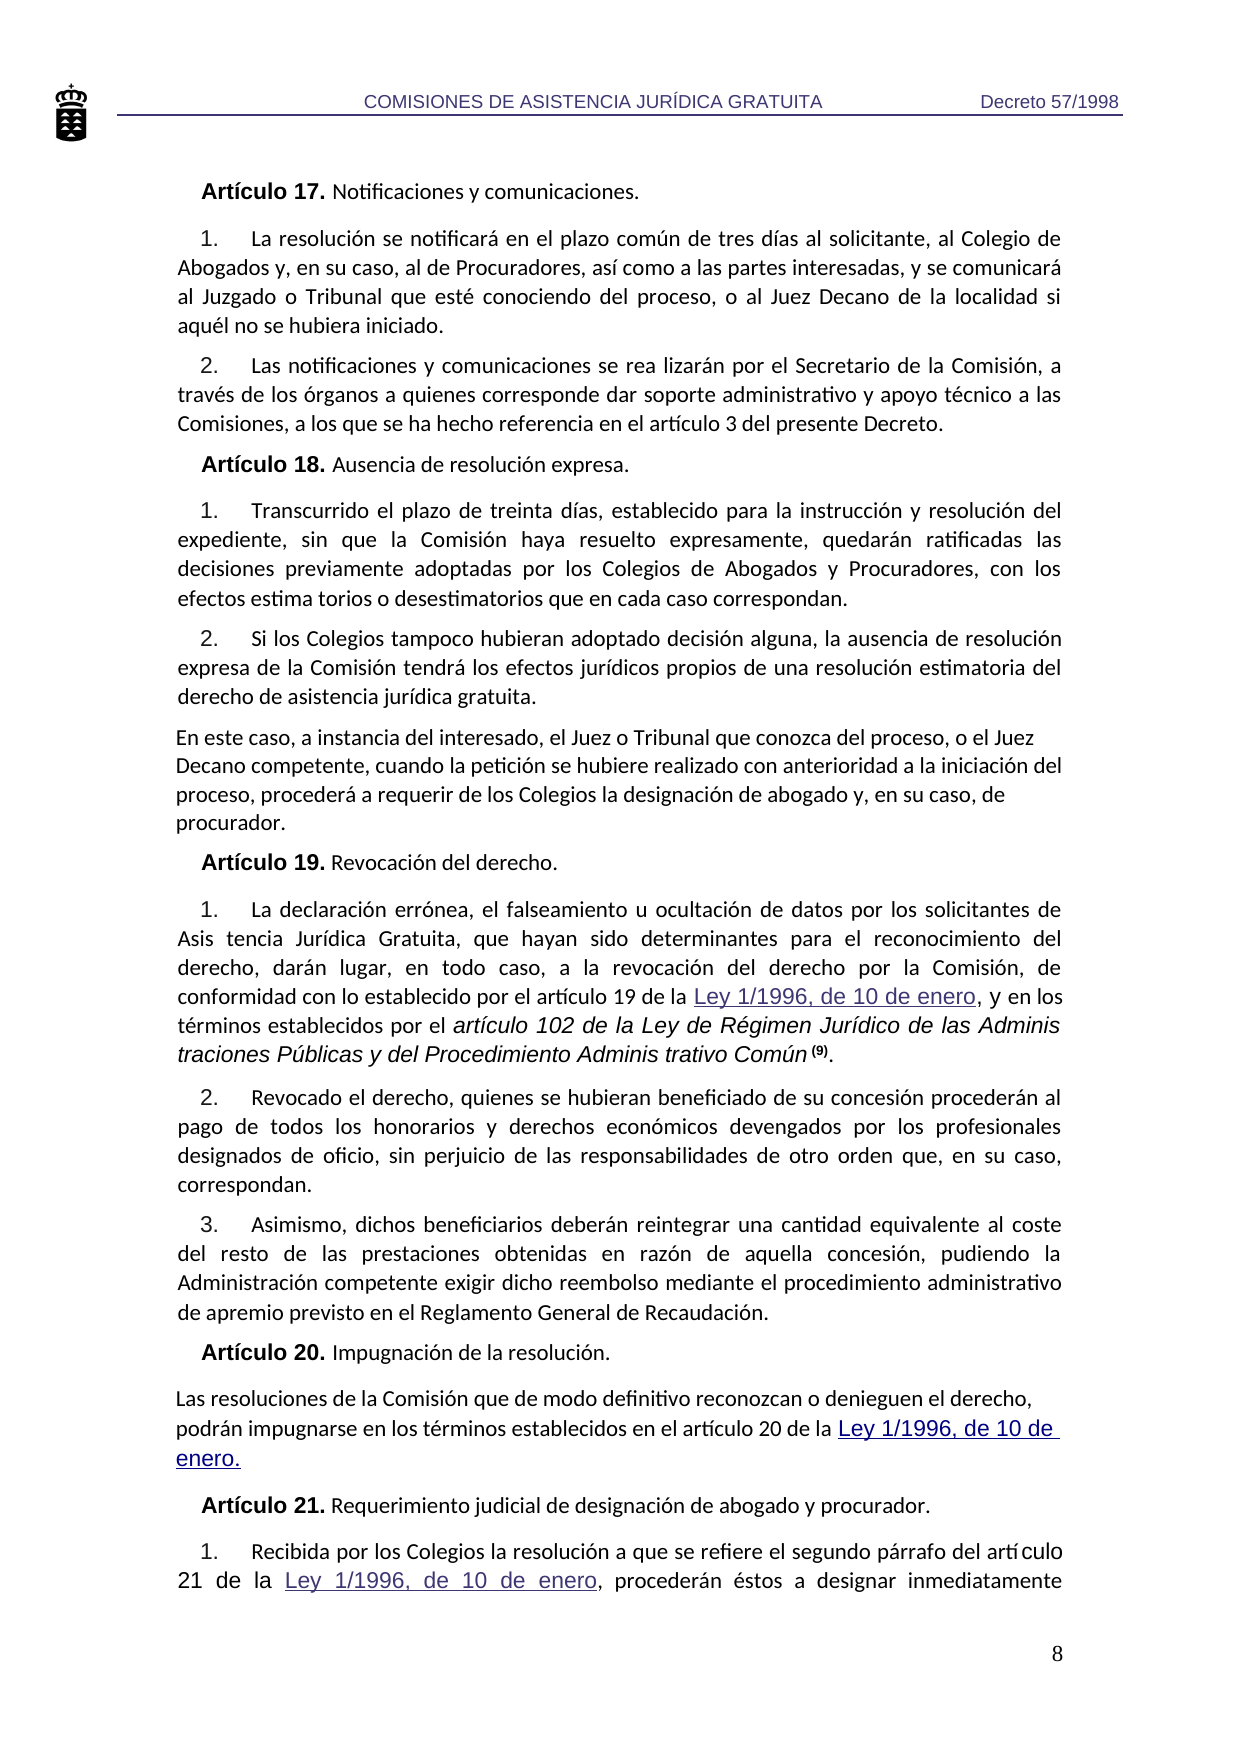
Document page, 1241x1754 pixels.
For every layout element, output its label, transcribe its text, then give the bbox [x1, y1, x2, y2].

list Transcurrido el plazo de treinta días, establecido para la instrucción y resolución del expediente, sin que la Comisión haya resuelto expresamente, quedarán ratificadas las decisiones previamente adoptadas por los Colegios de Abogados y Procuradores, con los efectos estima torios o desestimatorios que en cada caso correspondan. [177, 496, 1063, 612]
list Asimismo, dichos beneficiarios deberán reintegrar una cantidad equivalente al coste del resto de las prestaciones obtenidas en razón de aquella concesión, pudiendo la Administración competente exigir dicho reembolso mediante el procedimiento administrativo de apremio previsto en el Reglamento General de Recaudación. [177, 1210, 1063, 1326]
list Revocado el derecho, quienes se hubieran beneficiado de su concesión procederán al pago de todos los honorarios y derechos económicos devengados por los profesionales designados de oficio, sin perjuicio de las responsabilidades de otro orden que, en su caso, correspondan. [177, 1083, 1063, 1198]
list La resolución se notificará en el plazo común de tres días al solicitante, al Colegio de Abogados y, en su caso, al de Procuradores, así como a las partes interesadas, y se comunicará al Juzgado o Tribunal que esté conociendo del proceso, o al Juez Decano de la localidad si aquél no se hubiera iniciado. [177, 224, 1063, 339]
text Artículo 20. Impugnación de la resolución. [201, 1338, 1063, 1366]
text Artículo 17. Notificaciones y comunicaciones. [201, 177, 1063, 205]
text En este caso, a instancia del interesado, el Juez o Tribunal que conozca del proceso, o el Juez Decano competente, cuando la petición se hubiere realizado con anterioridad a la iniciación del proceso, procederá a requerir de los Colegios la designación de abogado y, en su caso, de procurador. [176, 723, 1064, 836]
text Artículo 21. Requerimiento judicial de designación de abogado y procurador. [201, 1491, 1063, 1519]
text Las resoluciones de la Comisión que de modo definitivo reconozcan o denieguen el derecho, podrán impugnarse en los términos establecidos en el artículo 20 de la Ley 1/1996, de 10 de enero. [176, 1384, 1063, 1472]
list La declaración errónea, el falseamiento u ocultación de datos por los solicitantes de Asis tencia Jurídica Gratuita, que hayan sido determinantes para el reconocimiento del derecho, darán lugar, en todo caso, a la revocación del derecho por la Comisión, de conformidad con lo establecido por el artículo 19 de la Ley 1/1996, de 10 de enero, y en los términos establecidos por el artículo 102 de la Ley de Régimen Jurídico de las Adminis traciones Públicas y del Procedimiento Adminis trativo Común (9). [177, 895, 1063, 1068]
list Las notificaciones y comunicaciones se rea lizarán por el Secretario de la Comisión, a través de los órganos a quienes corresponde dar soporte administrativo y apoyo técnico a las Comisiones, a los que se ha hecho referencia en el artículo 3 del presente Decreto. [177, 351, 1063, 437]
text Artículo 18. Ausencia de resolución expresa. [201, 450, 1063, 478]
list Recibida por los Colegios la resolución a que se refiere el segundo párrafo del artículo 21 de la Ley 1/1996, de 10 de enero, procederán éstos a designar inmediatamente [177, 1537, 1063, 1594]
text Artículo 19. Revocación del derecho. [201, 848, 1063, 876]
list Si los Colegios tampoco hubieran adoptado decisión alguna, la ausencia de resolución expresa de la Comisión tendrá los efectos jurídicos propios de una resolución estimatoria del derecho de asistencia jurídica gratuita. [177, 624, 1063, 710]
